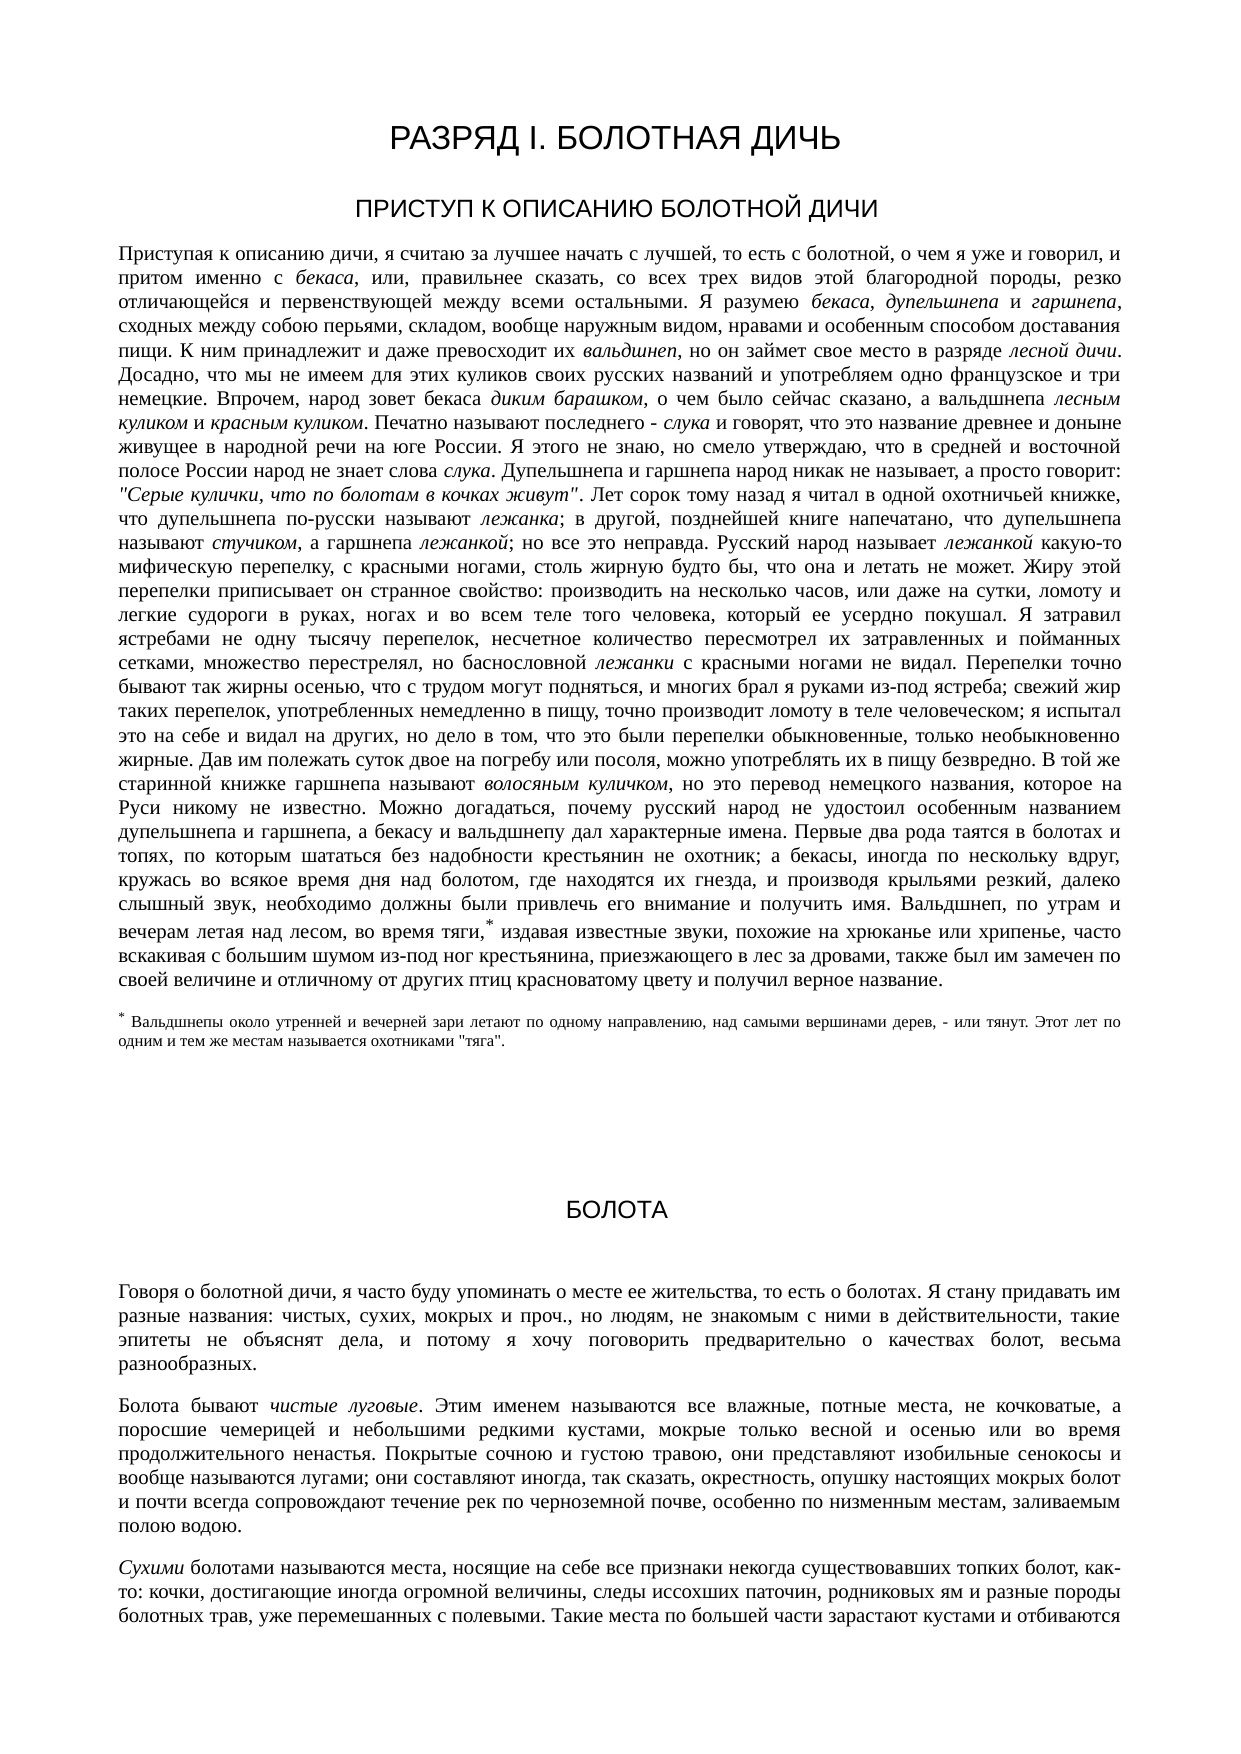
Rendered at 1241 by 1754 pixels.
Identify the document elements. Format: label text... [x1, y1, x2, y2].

subtitle РАЗРЯД I. БОЛОТНАЯ ДИЧЬ [118, 118, 1122, 157]
subtitle ПРИСТУП К ОПИСАНИЮ БОЛОТНОЙ ДИЧИ [118, 194, 1122, 223]
subtitle БОЛОТА [118, 1195, 1122, 1224]
text Говоря о болотной дичи, я часто буду упоминать о месте ее жительства, то есть о болотах. Я стану придавать им разные названия: чистых, сухих, мокрых и проч., но людям, не знакомым с ними в действительности, такие эпитеты не объяснят дела, и потому я хочу поговорить предварительно о качествах болот, весьма разнообразных. [118, 1279, 1122, 1375]
text Болота бывают чистые луговые. Этим именем называются все влажные, потные места, не кочковатые, а поросшие чемерицей и небольшими редкими кустами, мокрые только весной и осенью или во время продолжительного ненастья. Покрытые сочною и густою травою, они представляют изобильные сенокосы и вообще называются лугами; они составляют иногда, так сказать, окрестность, опушку настоящих мокрых болот и почти всегда сопровождают течение рек по черноземной почве, особенно по низменным местам, заливаемым полою водою. [118, 1393, 1122, 1537]
text Приступая к описанию дичи, я считаю за лучшее начать с лучшей, то есть с болотной, о чем я уже и говорил, и притом именно с бекаса, или, правильнее сказать, со всех трех видов этой благородной породы, резко отличающейся и первенствующей между всеми остальными. Я разумею бекаса, дупельшнепа и гаршнепа, сходных между собою перьями, складом, вообще наружным видом, нравами и особенным способом доставания пищи. К ним принадлежит и даже превосходит их вальдшнеп, но он займет свое место в разряде лесной дичи. Досадно, что мы не имеем для этих куликов своих русских названий и употребляем одно французское и три немецкие. Впрочем, народ зовет бекаса диким барашком, о чем было сейчас сказано, а вальдшнепа лесным куликом и красным куликом. Печатно называют последнего - слука и говорят, что это название древнее и доныне живущее в народной речи на юге России. Я этого не знаю, но смело утверждаю, что в средней и восточной полосе России народ не знает слова слука. Дупельшнепа и гаршнепа народ никак не называет, а просто говорит: "Серые кулички, что по болотам в кочках живут". Лет сорок тому назад я читал в одной охотничьей книжке, что дупельшнепа по-русски называют лежанка; в другой, позднейшей книге напечатано, что дупельшнепа называют стучиком, а гаршнепа лежанкой; но все это неправда. Русский народ называет лежанкой какую-то мифическую перепелку, с красными ногами, столь жирную будто бы, что она и летать не может. Жиру этой перепелки приписывает он странное свойство: производить на несколько часов, или даже на сутки, ломоту и легкие судороги в руках, ногах и во всем теле того человека, который ее усердно покушал. Я затравил ястребами не одну тысячу перепелок, несчетное количество пересмотрел их затравленных и пойманных сетками, множество перестрелял, но баснословной лежанки с красными ногами не видал. Перепелки точно бывают так жирны осенью, что с трудом могут подняться, и многих брал я руками из-под ястреба; свежий жир таких перепелок, употребленных немедленно в пищу, точно производит ломоту в теле человеческом; я испытал это на себе и видал на других, но дело в том, что это были перепелки обыкновенные, только необыкновенно жирные. Дав им полежать суток двое на погребу или посоля, можно употреблять их в пищу безвредно. В той же старинной книжке гаршнепа называют волосяным куличком, но это перевод немецкого названия, которое на Руси никому не известно. Можно догадаться, почему русский народ не удостоил особенным названием дупельшнепа и гаршнепа, а бекасу и вальдшнепу дал характерные имена. Первые два рода таятся в болотах и топях, по которым шататься без надобности крестьянин не охотник; а бекасы, иногда по нескольку вдруг, кружась во всякое время дня над болотом, где находятся их гнезда, и производя крыльями резкий, далеко слышный звук, необходимо должны были привлечь его внимание и получить имя. Вальдшнеп, по утрам и вечерам летая над лесом, во время тяги,* издавая известные звуки, похожие на хрюканье или хрипенье, часто вскакивая с большим шумом из-под ног крестьянина, приезжающего в лес за дровами, также был им замечен по своей величине и отличному от других птиц красноватому цвету и получил верное название. [118, 241, 1122, 991]
text * Вальдшнепы около утренней и вечерней зари летают по одному направлению, над самыми вершинами дерев, - или тянут. Этот лет по одним и тем же местам называется охотниками "тяга". [118, 1009, 1122, 1050]
text Сухими болотами называются места, носящие на себе все признаки некогда существовавших топких болот, как-то: кочки, достигающие иногда огромной величины, следы иссохших паточин, родниковых ям и разные породы болотных трав, уже перемешанных с полевыми. Такие места по большей части зарастают кустами и отбиваются [118, 1555, 1122, 1627]
